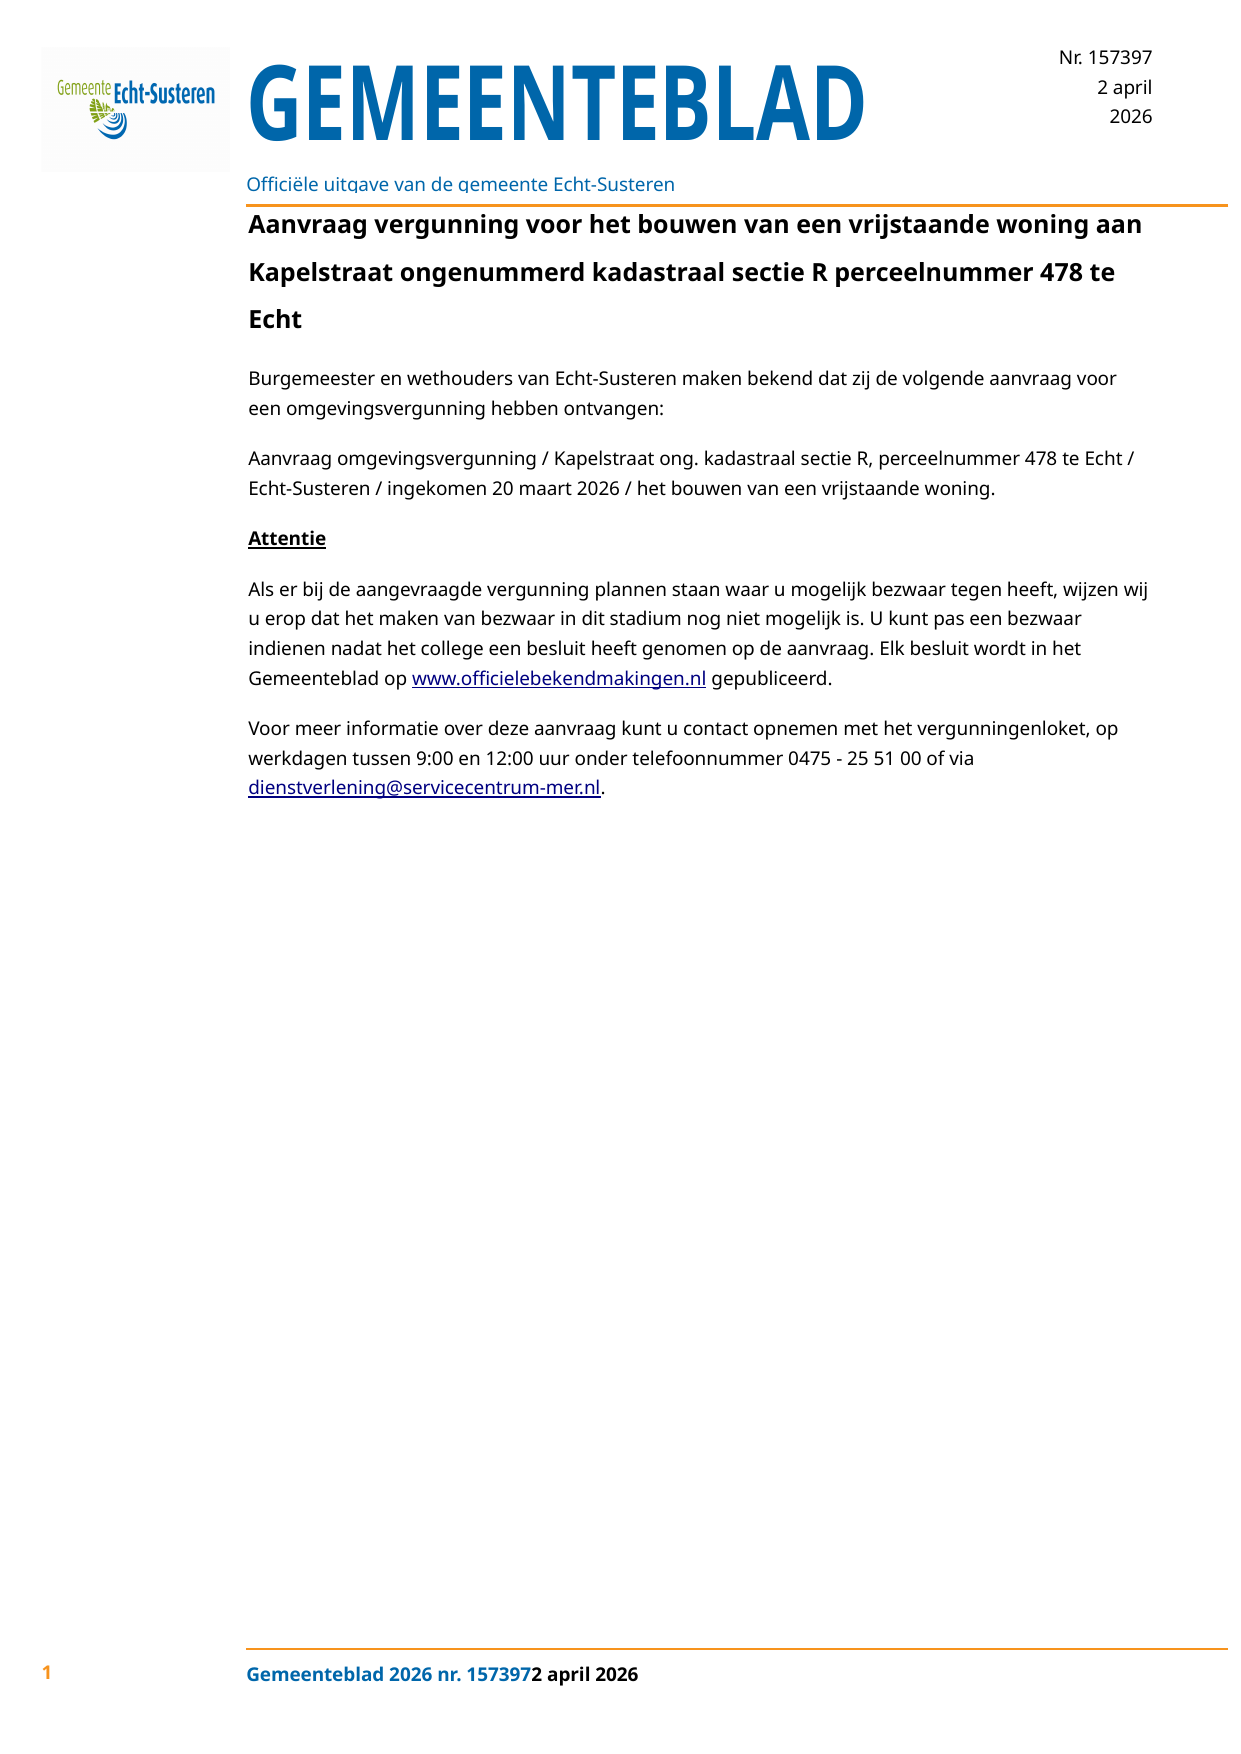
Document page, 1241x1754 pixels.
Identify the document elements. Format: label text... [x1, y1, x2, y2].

picture [41, 47, 231, 172]
text Als er bij de aangevraagde vergunning plannen staan waar u mogelijk bezwaar tegen heeft, wijzen wij u erop dat het maken van bezwaar in dit stadium nog niet mogelijk is. U kunt pas een bezwaar indienen nadat het college een besluit heeft genomen op de aanvraag. Elk besluit wordt in het Gemeenteblad op www.officielebekendmakingen.nl gepubliceerd. [248, 576, 1152, 690]
text Burgemeester en wethouders van Echt-Susteren maken bekend dat zij de volgende aanvraag voor een omgevingsvergunning hebben ontvangen: [248, 366, 1152, 421]
text Attentie [248, 526, 1152, 551]
text Voor meer informatie over deze aanvraag kunt u contact opnemen met het vergunningenloket, op werkdagen tussen 9:00 en 12:00 uur onder telefoonnummer 0475 - 25 51 00 of via dienstverlening@servicecentrum-mer.nl. [248, 715, 1152, 800]
text Aanvraag vergunning voor het bouwen van een vrijstaande woning aan Kapelstraat ongenummerd kadastraal sectie R perceelnummer 478 te Echt [248, 207, 1152, 336]
text Aanvraag omgevingsvergunning / Kapelstraat ong. kadastraal sectie R, perceelnummer 478 te Echt / Echt-Susteren / ingekomen 20 maart 2026 / het bouwen van een vrijstaande woning. [248, 446, 1152, 501]
